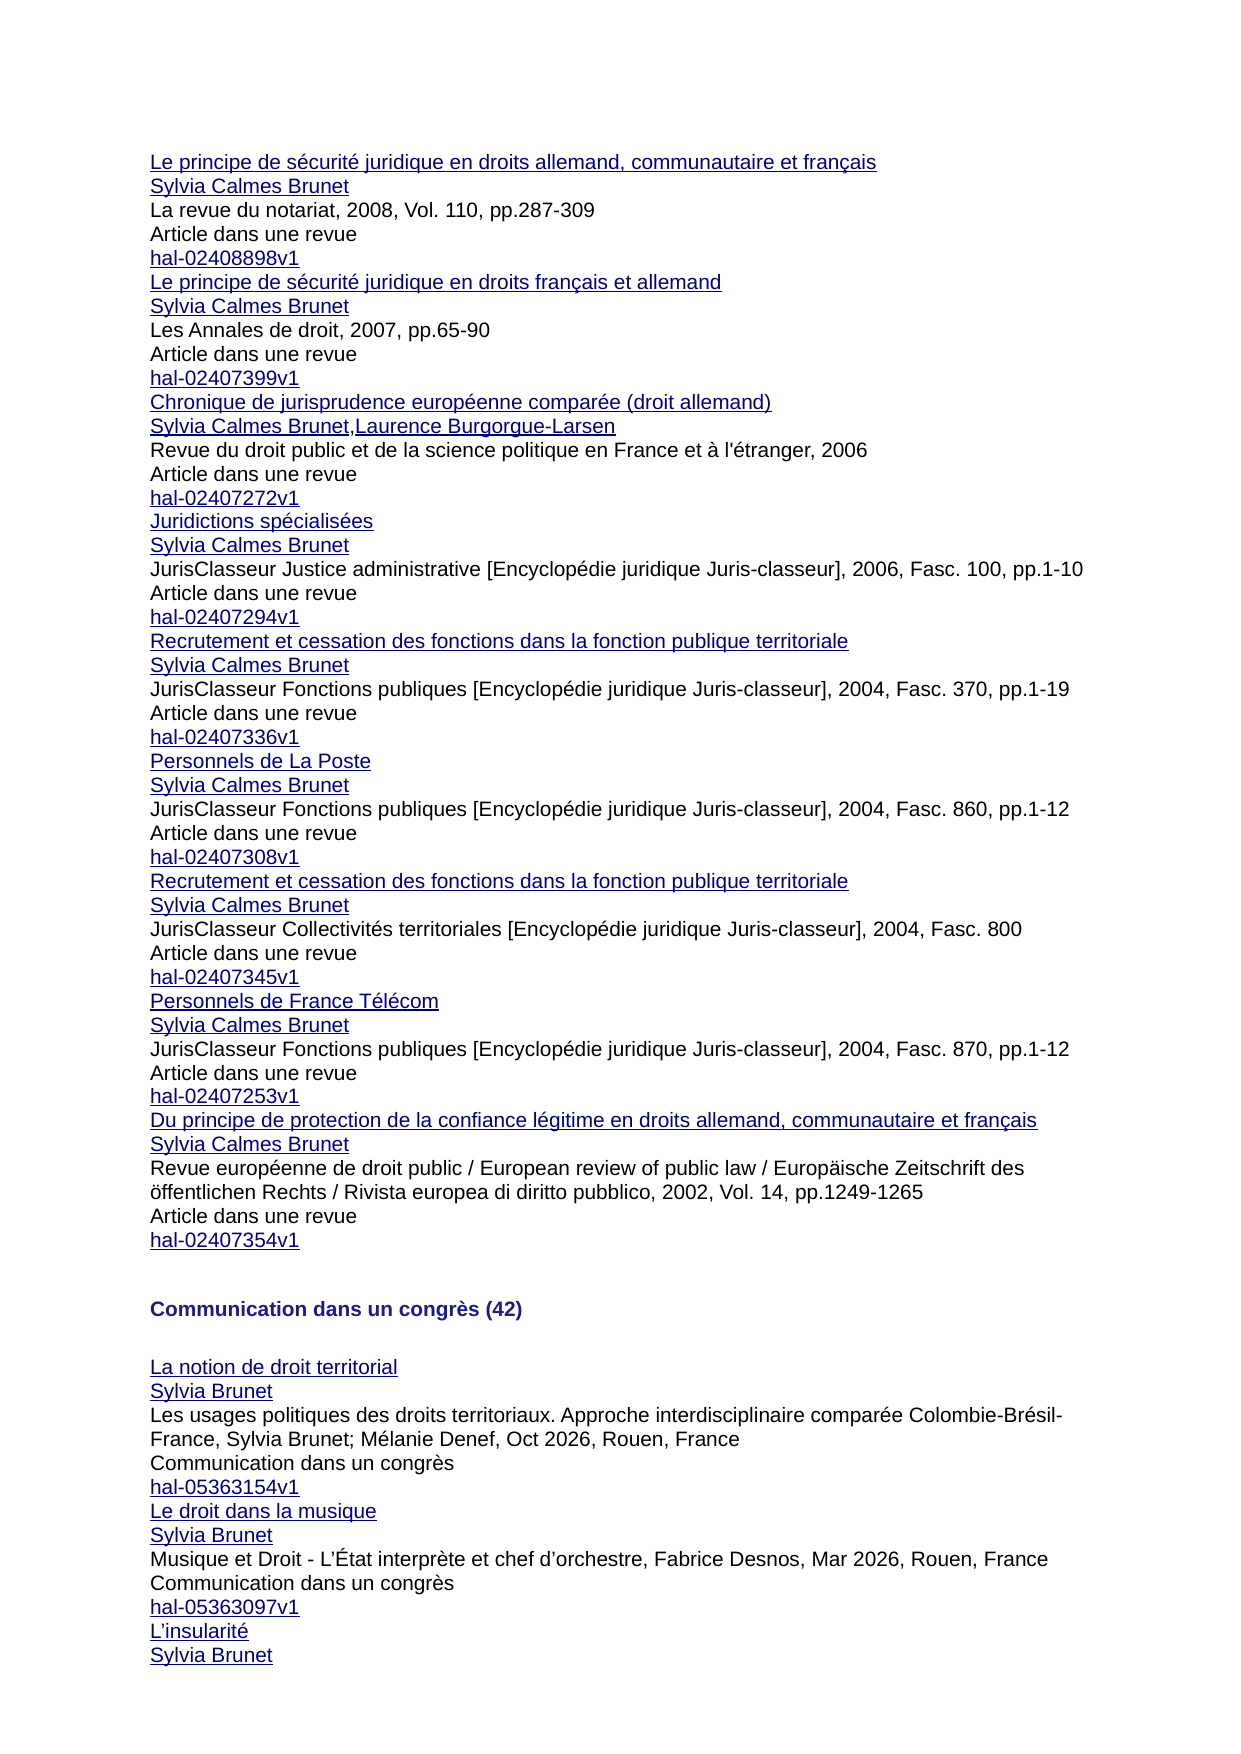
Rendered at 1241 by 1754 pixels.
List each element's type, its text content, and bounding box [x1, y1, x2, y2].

table_cell Le principe de sécurité juridique en droits allemand, communautaire et français Sylvia Calmes Brunet La revue du notariat, 2008, Vol. 110, pp.287-309 Article dans une revue hal-02408898v1 [150, 150, 1090, 270]
table_cell Juridictions spécialisées Sylvia Calmes Brunet JurisClasseur Justice administrative [Encyclopédie juridique Juris-classeur], 2006, Fasc. 100, pp.1-10 Article dans une revue hal-02407294v1 [150, 509, 1090, 629]
table_cell Recrutement et cessation des fonctions dans la fonction publique territoriale Sylvia Calmes Brunet JurisClasseur Collectivités territoriales [Encyclopédie juridique Juris-classeur], 2004, Fasc. 800 Article dans une revue hal-02407345v1 [150, 869, 1090, 988]
table_header La notion de droit territorial Sylvia Brunet Les usages politiques des droits territoriaux. Approche interdisciplinaire comparée Colombie-Brésil-France, Sylvia Brunet; Mélanie Denef, Oct 2026, Rouen, France Communication dans un congrès hal-05363154v1 [150, 1355, 1090, 1499]
subtitle Communication dans un congrès (42) [150, 1297, 1090, 1321]
table_cell Le principe de sécurité juridique en droits français et allemand Sylvia Calmes Brunet Les Annales de droit, 2007, pp.65-90 Article dans une revue hal-02407399v1 [150, 270, 1090, 389]
table_cell Le droit dans la musique Sylvia Brunet Musique et Droit - L’État interprète et chef d’orchestre, Fabrice Desnos, Mar 2026, Rouen, France Communication dans un congrès hal-05363097v1 [150, 1499, 1090, 1619]
table_cell Personnels de France Télécom Sylvia Calmes Brunet JurisClasseur Fonctions publiques [Encyclopédie juridique Juris-classeur], 2004, Fasc. 870, pp.1-12 Article dans une revue hal-02407253v1 [150, 989, 1090, 1108]
table_cell Personnels de La Poste Sylvia Calmes Brunet JurisClasseur Fonctions publiques [Encyclopédie juridique Juris-classeur], 2004, Fasc. 860, pp.1-12 Article dans une revue hal-02407308v1 [150, 749, 1090, 869]
table_cell Du principe de protection de la confiance légitime en droits allemand, communautaire et français Sylvia Calmes Brunet Revue européenne de droit public / European review of public law / Europäische Zeitschrift des öffentlichen Rechts / Rivista europea di diritto pubblico, 2002, Vol. 14, pp.1249-1265 Article dans une revue hal-02407354v1 [150, 1108, 1090, 1252]
table_cell Recrutement et cessation des fonctions dans la fonction publique territoriale Sylvia Calmes Brunet JurisClasseur Fonctions publiques [Encyclopédie juridique Juris-classeur], 2004, Fasc. 370, pp.1-19 Article dans une revue hal-02407336v1 [150, 629, 1090, 749]
table_cell L’insularité Sylvia Brunet [150, 1619, 1090, 1667]
table_cell Chronique de jurisprudence européenne comparée (droit allemand) Sylvia Calmes Brunet,Laurence Burgorgue-Larsen Revue du droit public et de la science politique en France et à l'étranger, 2006 Article dans une revue hal-02407272v1 [150, 390, 1090, 509]
